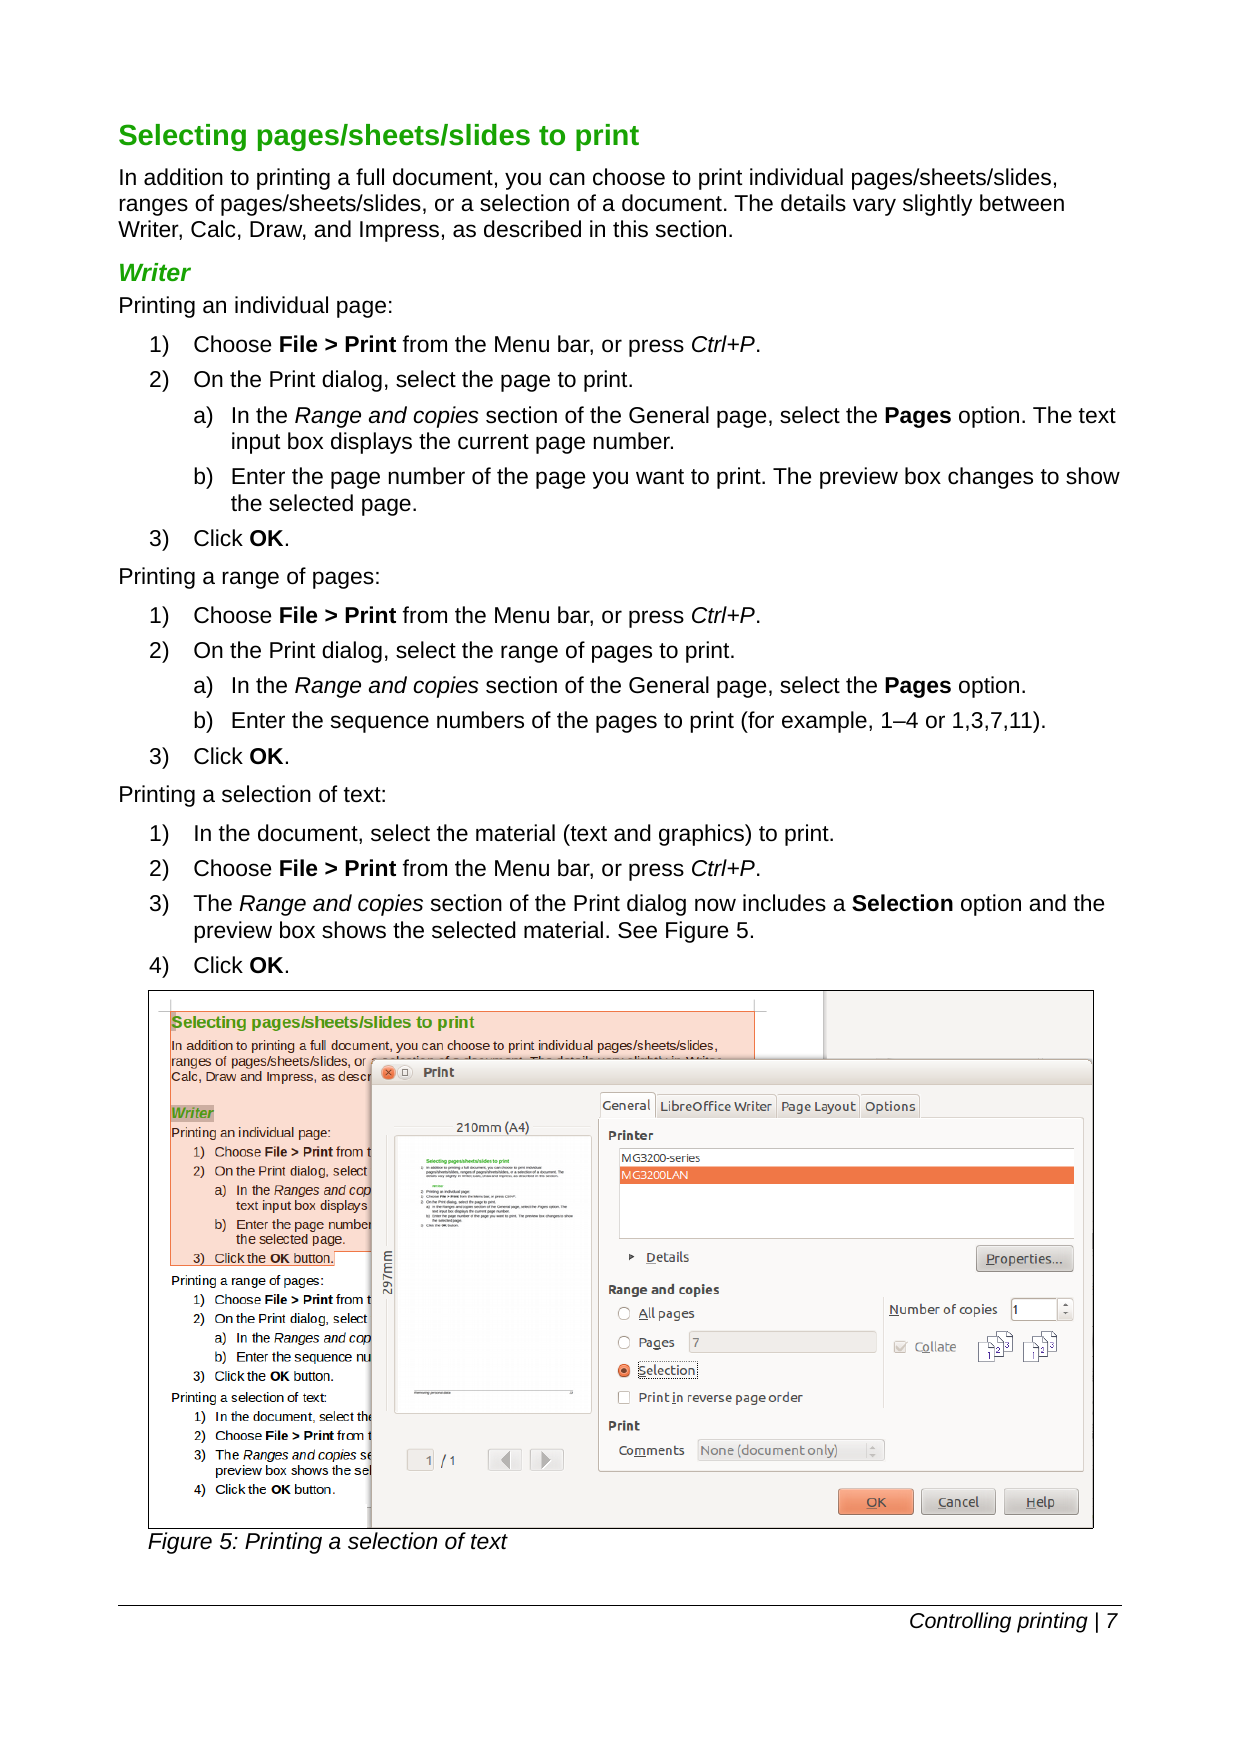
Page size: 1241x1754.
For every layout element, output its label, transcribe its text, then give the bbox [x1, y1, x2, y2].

subtitle Writer [118, 257, 1122, 286]
text In addition to printing a full document, you can choose to print individual pages/sheets/slides, ranges of pages/sheets/slides, or a selection of a document. The details vary slightly between Writer, Calc, Draw, and Impress, as described in this section. [118, 163, 1122, 242]
list Click OK. [169, 743, 1122, 769]
subtitle Selecting pages/sheets/slides to print [118, 118, 1122, 152]
list Enter the page number of the page you want to print. The preview box changes to show the selected page. [193, 463, 1122, 516]
list In the Range and copies section of the General page, select the Pages option. [193, 672, 1122, 699]
text Figure 5: Printing a selection of text [148, 1529, 1093, 1554]
list Choose File > Print from the Menu bar, or press Ctrl+P. [169, 602, 1122, 628]
list Printing a range of pages: [118, 563, 1122, 589]
list In the document, select the material (text and graphics) to print. [169, 820, 1122, 846]
list Printing an individual page: [118, 292, 1122, 319]
list Enter the sequence numbers of the pages to print (for example, 1–4 or 1,3,7,11). [193, 707, 1122, 734]
list The Range and copies section of the Print dialog now includes a Selection option and the preview box shows the selected material. See Figure 5. [169, 890, 1122, 943]
list Click OK. [169, 952, 1122, 978]
list Printing a selection of text: [118, 781, 1122, 807]
list Choose File > Print from the Menu bar, or press Ctrl+P. [169, 855, 1122, 881]
list In the Range and copies section of the General page, select the Pages option. The text input box displays the current page number. [193, 402, 1122, 454]
picture [149, 991, 1093, 1528]
list Choose File > Print from the Menu bar, or press Ctrl+P. [169, 331, 1122, 357]
list Click OK. [169, 525, 1122, 551]
list On the Print dialog, select the range of pages to print. [169, 637, 1122, 663]
list On the Print dialog, select the page to print. [169, 366, 1122, 393]
